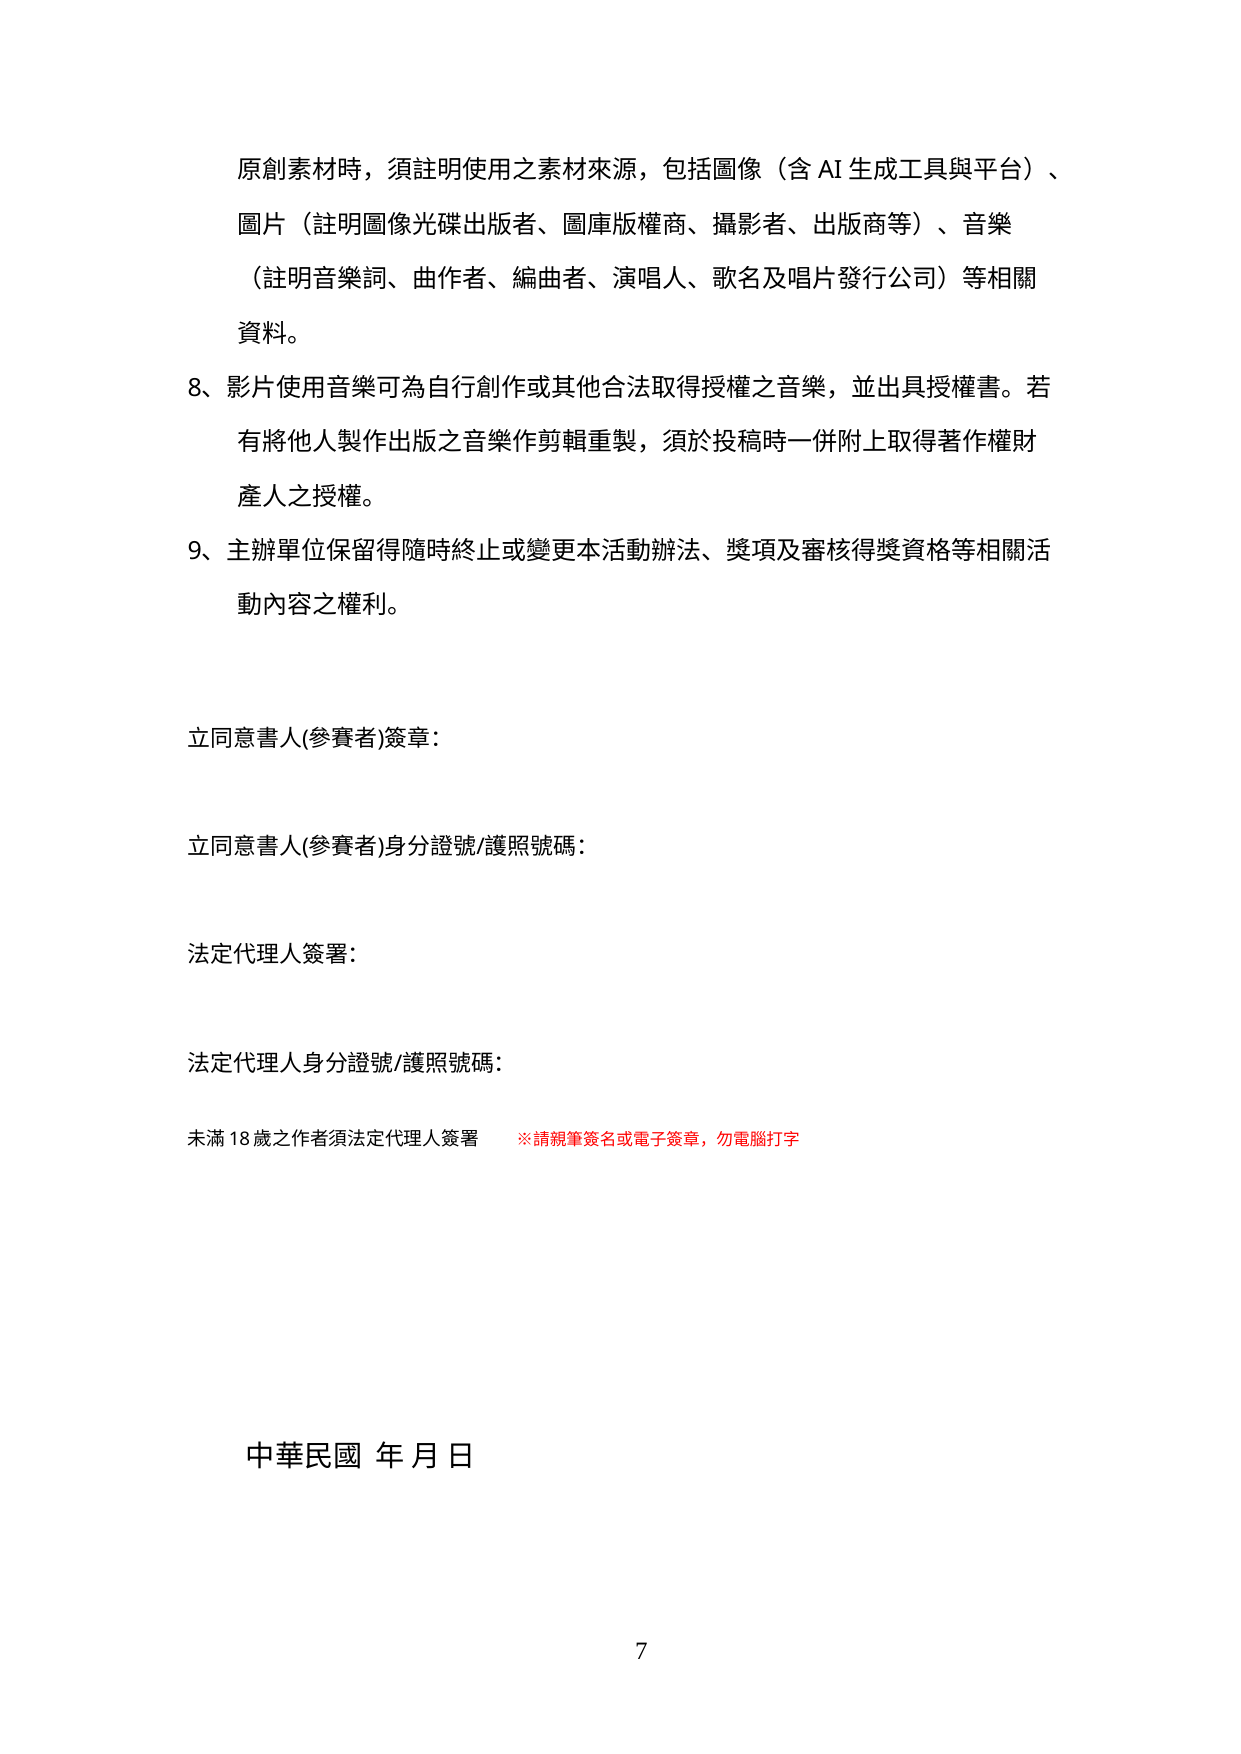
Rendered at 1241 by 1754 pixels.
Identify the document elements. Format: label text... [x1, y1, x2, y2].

list 主辦單位保留得隨時終止或變更本活動辦法、獎項及審核得獎資格等相關活動內容之權利。 [187, 531, 1053, 621]
text 未滿18歲之作者須法定代理人簽署 ※請親筆簽名或電子簽章，勿電腦打字 [187, 1123, 1053, 1151]
text 立同意書人(參賽者)簽章： [187, 719, 1053, 753]
text 法定代理人簽署： [187, 936, 1053, 969]
list 影片使用音樂可為自行創作或其他合法取得授權之音樂，並出具授權書。若有將他人製作出版之音樂作剪輯重製，須於投稿時一併附上取得著作權財產人之授權。 [187, 367, 1053, 512]
text 法定代理人身分證號/護照號碼： [187, 1044, 1053, 1078]
list 由於本競賽屬非營利且具有教育性質，符合著作權法第六十五條「著作之合理使用，不構成著作財產權之侵害」。但為尊重著作權，請參賽者使用非原創素材時，須註明使用之素材來源，包括圖像（含 AI 生成工具與平台）、圖片（註明圖像光碟出版者、圖庫版權商、攝影者、出版商等）、音樂（註明音樂詞、曲作者、編曲者、演唱人、歌名及唱片發行公司）等相關資料。 [187, 150, 1053, 349]
text 立同意書人(參賽者)身分證號/護照號碼： [187, 828, 1053, 861]
text 中華民國 年 月 日 [187, 1433, 1053, 1475]
